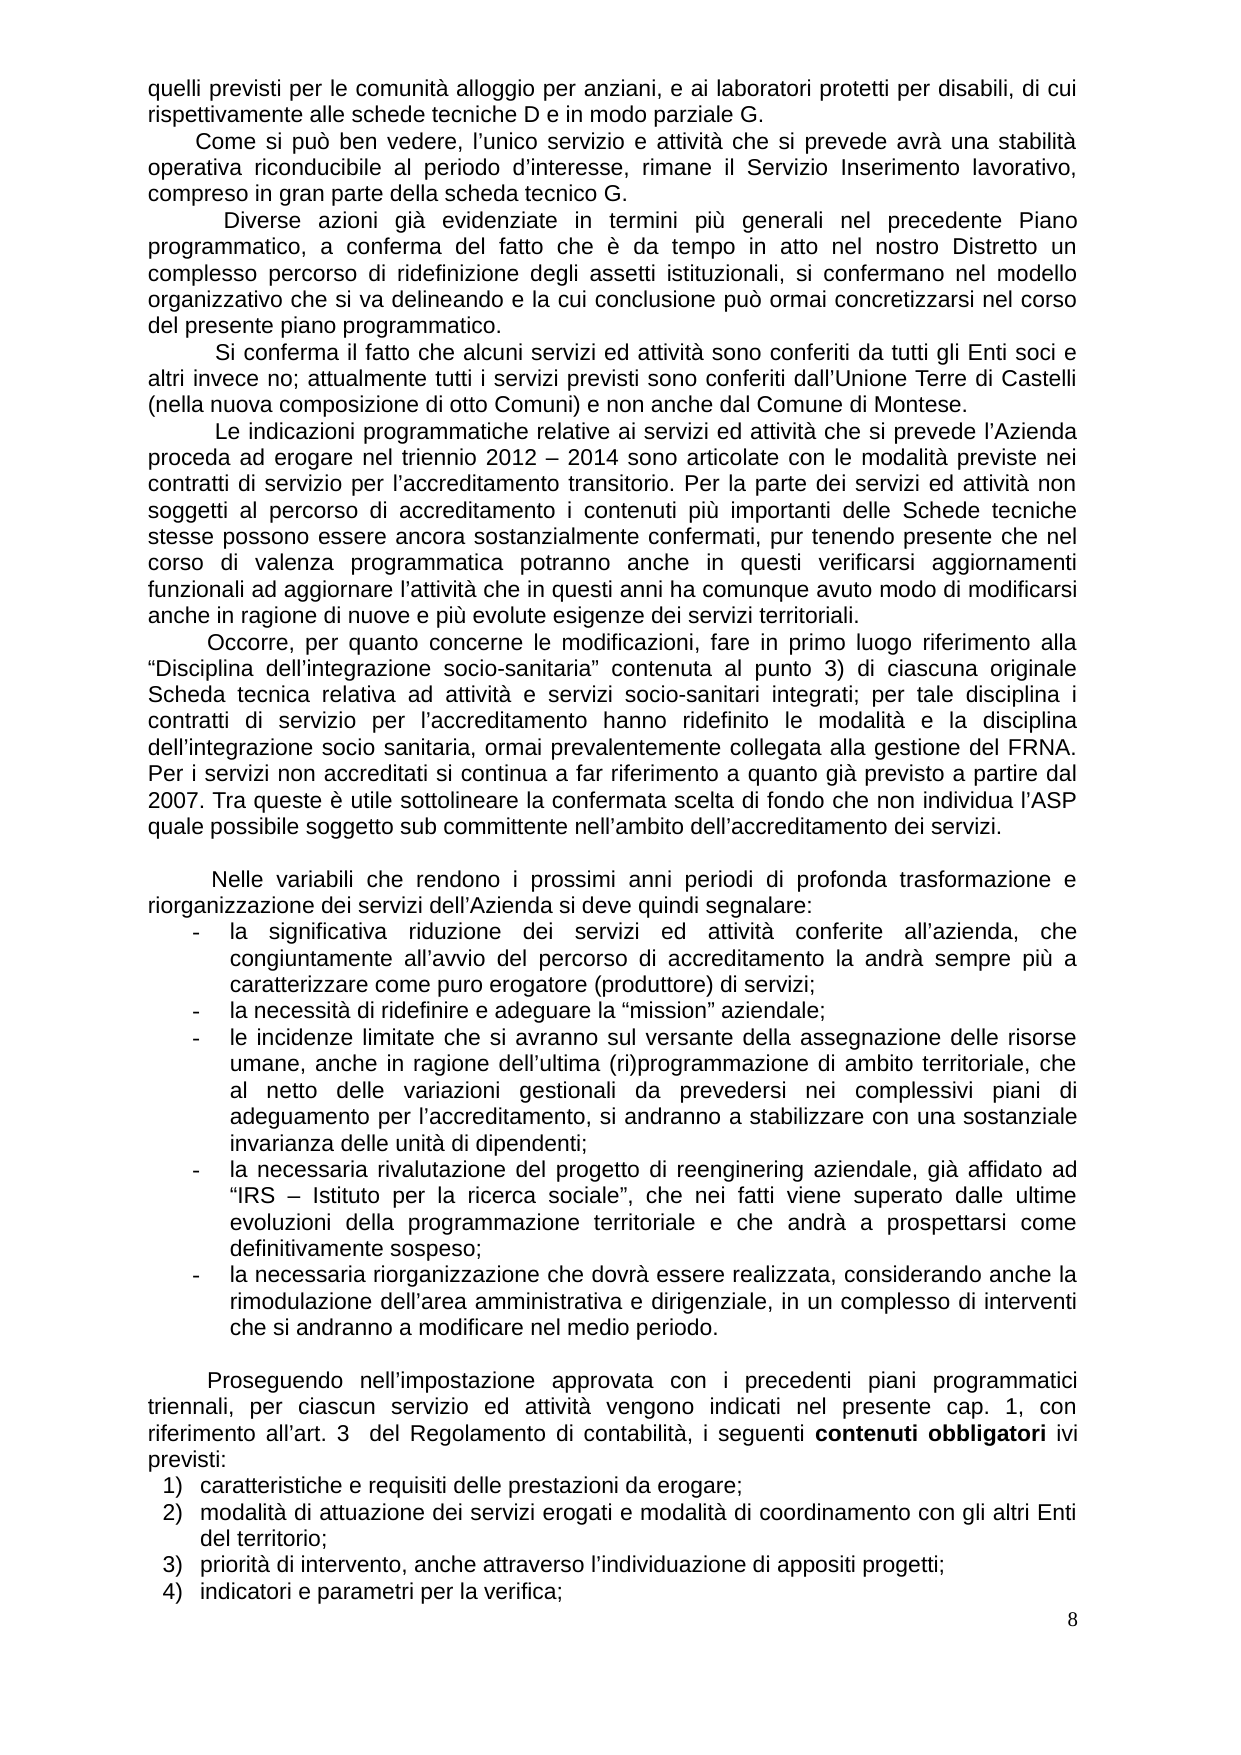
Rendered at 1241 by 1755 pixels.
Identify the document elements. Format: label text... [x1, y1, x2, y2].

text Le indicazioni programmatiche relative ai servizi ed attività che si prevede l’Azienda proceda ad erogare nel triennio 2012 – 2014 sono articolate con le modalità previste nei contratti di servizio per l’accreditamento transitorio. Per la parte dei servizi ed attività non soggetti al percorso di accreditamento i contenuti più importanti delle Schede tecniche stesse possono essere ancora sostanzialmente confermati, pur tenendo presente che nel corso di valenza programmatica potranno anche in questi verificarsi aggiornamenti funzionali ad aggiornare l’attività che in questi anni ha comunque avuto modo di modificarsi anche in ragione di nuove e più evolute esigenze dei servizi territoriali. [148, 418, 1078, 628]
text Diverse azioni già evidenziate in termini più generali nel precedente Piano programmatico, a conferma del fatto che è da tempo in atto nel nostro Distretto un complesso percorso di ridefinizione degli assetti istituzionali, si confermano nel modello organizzativo che si va delineando e la cui conclusione può ormai concretizzarsi nel corso del presente piano programmatico. [148, 207, 1078, 338]
list la necessità di ridefinire e adeguare la “mission” aziendale; [192, 997, 1078, 1024]
list la necessaria rivalutazione del progetto di reenginering aziendale, già affidato ad “IRS – Istituto per la ricerca sociale”, che nei fatti viene superato dalle ultime evoluzioni della programmazione territoriale e che andrà a prospettarsi come definitivamente sospeso; [192, 1156, 1078, 1261]
list la significativa riduzione dei servizi ed attività conferite all’azienda, che congiuntamente all’avvio del percorso di accreditamento la andrà sempre più a caratterizzare come puro erogatore (produttore) di servizi; [192, 918, 1078, 997]
text Proseguendo nell’impostazione approvata con i precedenti piani programmatici triennali, per ciascun servizio ed attività vengono indicati nel presente cap. 1, con riferimento all’art. 3 del Regolamento di contabilità, i seguenti contenuti obbligatori ivi previsti: [148, 1367, 1078, 1472]
list priorità di intervento, anche attraverso l’individuazione di appositi progetti; [162, 1551, 1078, 1578]
text Occorre, per quanto concerne le modificazioni, fare in primo luogo riferimento alla “Disciplina dell’integrazione socio-sanitaria” contenuta al punto 3) di ciascuna originale Scheda tecnica relativa ad attività e servizi socio-sanitari integrati; per tale disciplina i contratti di servizio per l’accreditamento hanno ridefinito le modalità e la disciplina dell’integrazione socio sanitaria, ormai prevalentemente collegata alla gestione del FRNA. Per i servizi non accreditati si continua a far riferimento a quanto già previsto a partire dal 2007. Tra queste è utile sottolineare la confermata scelta di fondo che non individua l’ASP quale possibile soggetto sub committente nell’ambito dell’accreditamento dei servizi. [148, 628, 1078, 839]
list indicatori e parametri per la verifica; [162, 1578, 1078, 1604]
text Si conferma il fatto che alcuni servizi ed attività sono conferiti da tutti gli Enti soci e altri invece no; attualmente tutti i servizi previsti sono conferiti dall’Unione Terre di Castelli (nella nuova composizione di otto Comuni) e non anche dal Comune di Montese. [148, 338, 1078, 418]
list la necessaria riorganizzazione che dovrà essere realizzata, considerando anche la rimodulazione dell’area amministrativa e dirigenziale, in un complesso di interventi che si andranno a modificare nel medio periodo. [192, 1261, 1078, 1341]
list modalità di attuazione dei servizi erogati e modalità di coordinamento con gli altri Enti del territorio; [162, 1499, 1078, 1551]
list le incidenze limitate che si avranno sul versante della assegnazione delle risorse umane, anche in ragione dell’ultima (ri)programmazione di ambito territoriale, che al netto delle variazioni gestionali da prevedersi nei complessivi piani di adeguamento per l’accreditamento, si andranno a stabilizzare con una sostanziale invarianza delle unità di dipendenti; [192, 1024, 1078, 1156]
text quelli previsti per le comunità alloggio per anziani, e ai laboratori protetti per disabili, di cui rispettivamente alle schede tecniche D e in modo parziale G. [148, 75, 1078, 128]
text Come si può ben vedere, l’unico servizio e attività che si prevede avrà una stabilità operativa riconducibile al periodo d’interesse, rimane il Servizio Inserimento lavorativo, compreso in gran parte della scheda tecnico G. [148, 128, 1078, 207]
text Nelle variabili che rendono i prossimi anni periodi di profonda trasformazione e riorganizzazione dei servizi dell’Azienda si deve quindi segnalare: [148, 866, 1078, 918]
list caratteristiche e requisiti delle prestazioni da erogare; [162, 1472, 1078, 1499]
